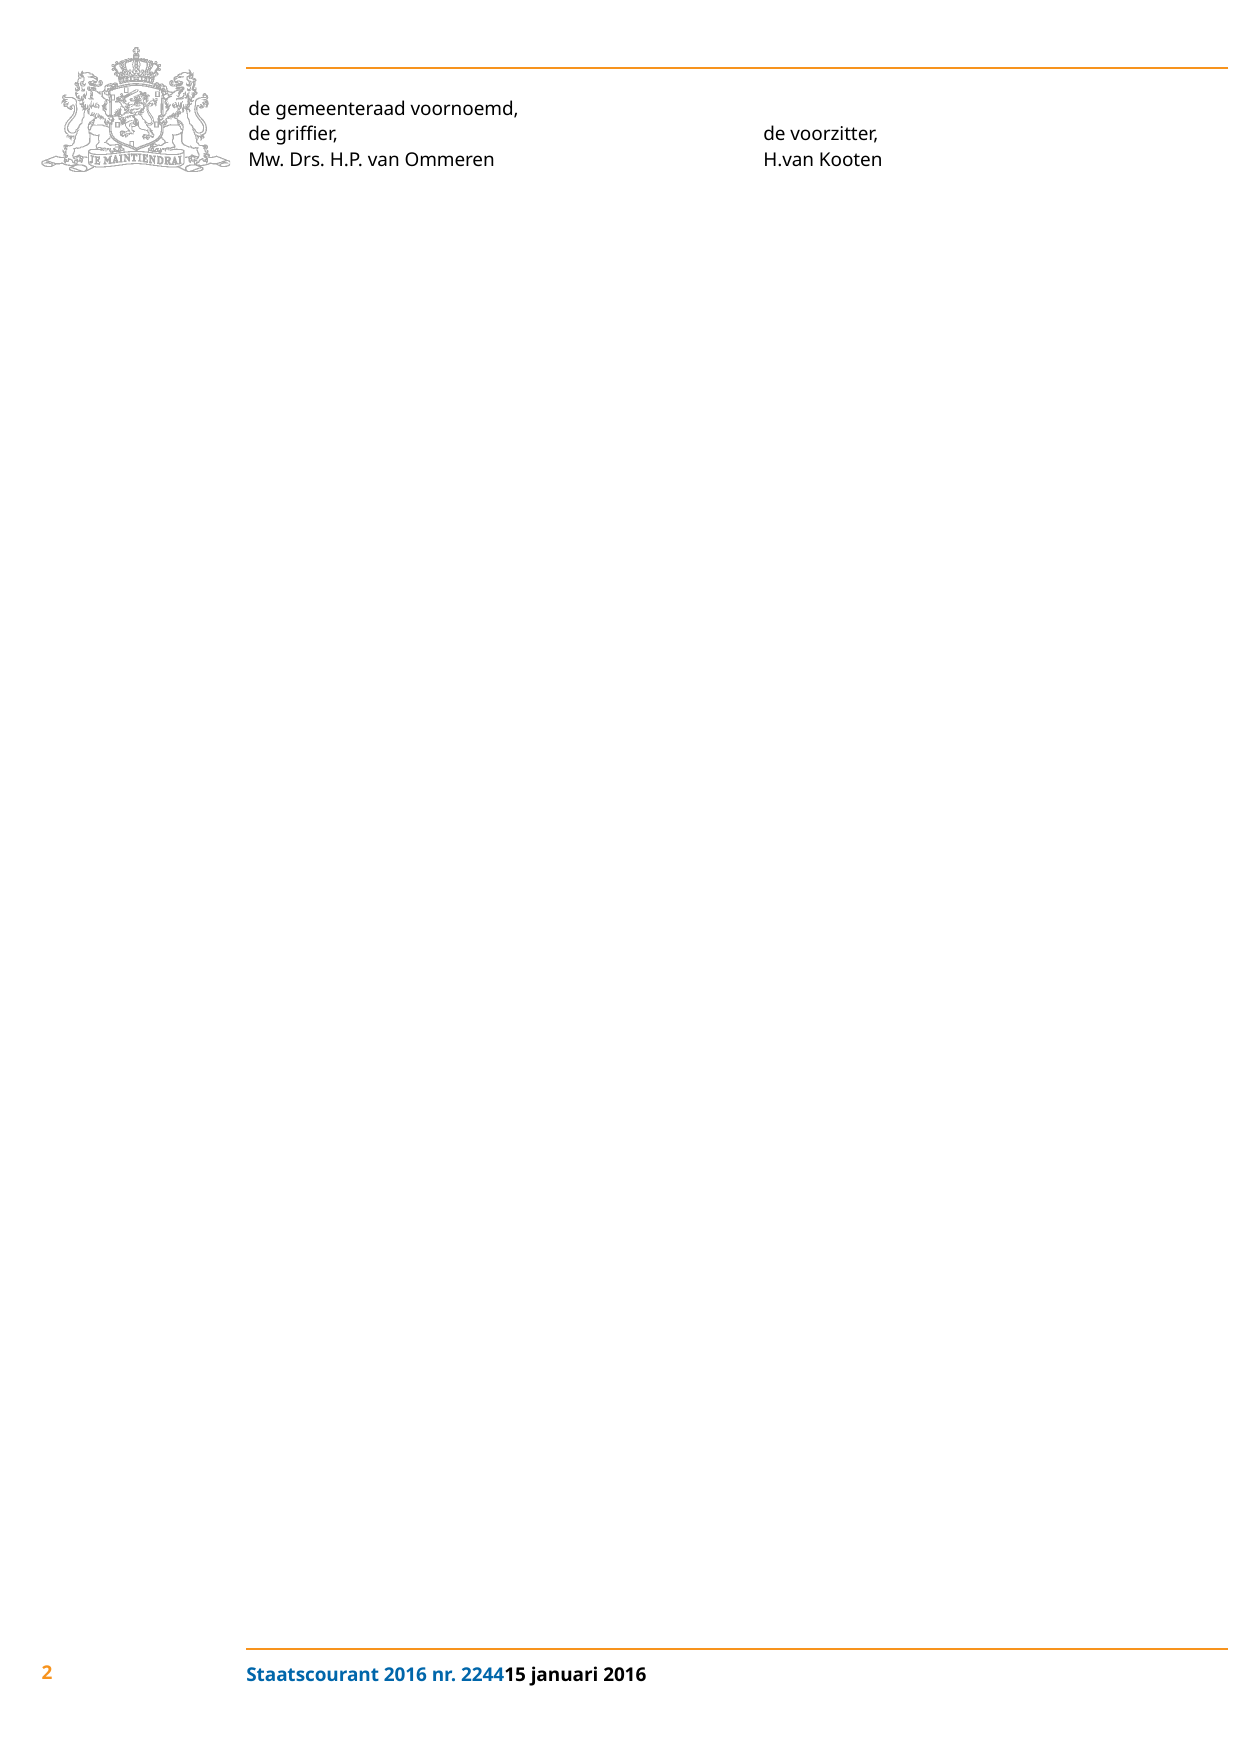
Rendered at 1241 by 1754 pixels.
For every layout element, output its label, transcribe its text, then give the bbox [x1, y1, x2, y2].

table_header de gemeenteraad voornoemd, [248, 95, 1152, 121]
table_cell H.van Kooten [763, 146, 1152, 172]
table_cell Mw. Drs. H.P. van Ommeren [248, 146, 763, 172]
picture [41, 47, 231, 172]
table_cell de griffier, [248, 121, 763, 146]
table_cell de voorzitter, [763, 121, 1152, 146]
